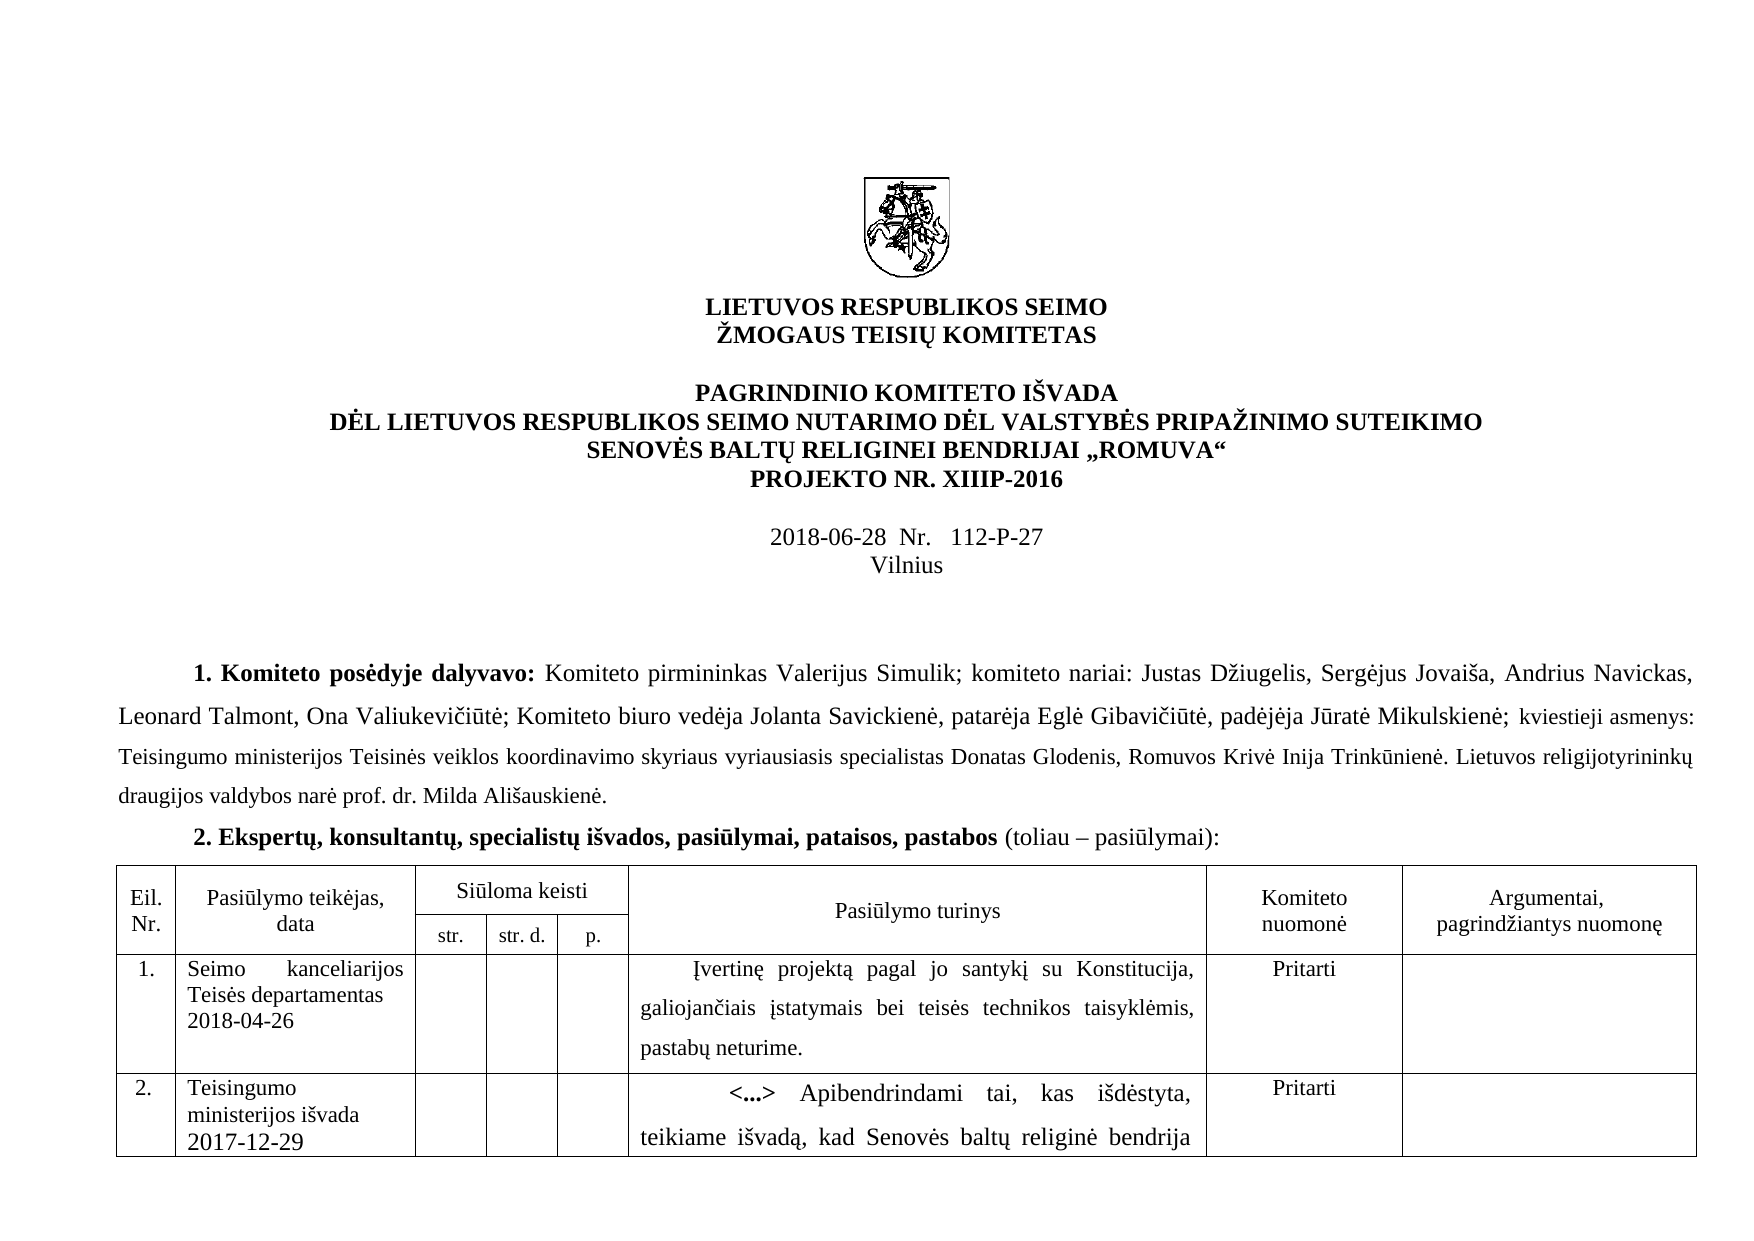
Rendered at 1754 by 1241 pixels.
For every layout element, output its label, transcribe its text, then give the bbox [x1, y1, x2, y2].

table_header Siūloma keisti [416, 866, 628, 914]
text projekto NR. XIIIP-2016 [118, 464, 1695, 493]
text DĖL LIETUVOS RESPUBLIKOS SEIMO NUTARIMO DĖL VALSTYBĖS PRIPAŽINIMO SUTEIKIMO [118, 407, 1695, 435]
table_cell <...> Apibendrindami tai, kas išdėstyta, teikiame išvadą, kad Senovės baltų religinė bendrija [629, 1074, 1206, 1156]
text ŽMOGAUS TEISIŲ KOMITETAS [118, 320, 1695, 349]
table_cell 1. [117, 955, 175, 1073]
table_header Eil. Nr. [117, 866, 175, 954]
table_cell Teisingumo ministerijos išvada 2017-12-29 [176, 1074, 415, 1156]
table_cell [487, 955, 557, 1073]
table_cell p. [558, 915, 628, 954]
table_cell [487, 1074, 557, 1156]
text 2018-06-28 Nr. 112-P-27 [118, 522, 1695, 550]
text PAGRINDINIO KOMITETO IŠVADA [118, 378, 1695, 407]
table_header Pasiūlymo teikėjas, data [176, 866, 415, 954]
table_cell [1403, 955, 1696, 1073]
table_cell Pritarti [1207, 1074, 1402, 1156]
table_cell Seimo kanceliarijos Teisės departamentas 2018-04-26 [176, 955, 415, 1073]
table_cell str. d. [487, 915, 557, 954]
table_header Argumentai, pagrindžiantys nuomonę [1403, 866, 1696, 954]
text SENOVĖS BALTŲ RELIGINEI BENDRIJAI „ROMUVA“ [118, 435, 1695, 464]
table_header Komiteto nuomonė [1207, 866, 1402, 954]
table_cell [1403, 1074, 1696, 1156]
table_cell [416, 1074, 486, 1156]
table_cell str. [416, 915, 486, 954]
table_header Pasiūlymo turinys [629, 866, 1206, 954]
table_cell [558, 1074, 628, 1156]
table_cell [558, 955, 628, 1073]
text LIETUVOS RESPUBLIKOS SEIMO [118, 292, 1695, 320]
text 1. Komiteto posėdyje dalyvavo: Komiteto pirmininkas Valerijus Simulik; komiteto nariai: Justas Džiugelis, Sergėjus Jovaiša, Andrius Navickas, Leonard Talmont, Ona Valiukevičiūtė; Komiteto biuro vedėja Jolanta Savickienė, patarėja Eglė Gibavičiūtė, padėjėja Jūratė Mikulskienė; kviestieji asmenys: Teisingumo ministerijos Teisinės veiklos koordinavimo skyriaus vyriausiasis specialistas Donatas Glodenis, Romuvos Krivė Inija Trinkūnienė. Lietuvos religijotyrininkų draugijos valdybos narė prof. dr. Milda Ališauskienė. [118, 658, 1695, 809]
table_cell [416, 955, 486, 1073]
text 2. Ekspertų, konsultantų, specialistų išvados, pasiūlymai, pataisos, pastabos (toliau – pasiūlymai): [118, 822, 1695, 851]
table_cell Įvertinę projektą pagal jo santykį su Konstitucija, galiojančiais įstatymais bei teisės technikos taisyklėmis, pastabų neturime. [629, 955, 1206, 1073]
text Vilnius [118, 550, 1695, 579]
table_cell Pritarti [1207, 955, 1402, 1073]
table_cell 2. [117, 1074, 175, 1156]
